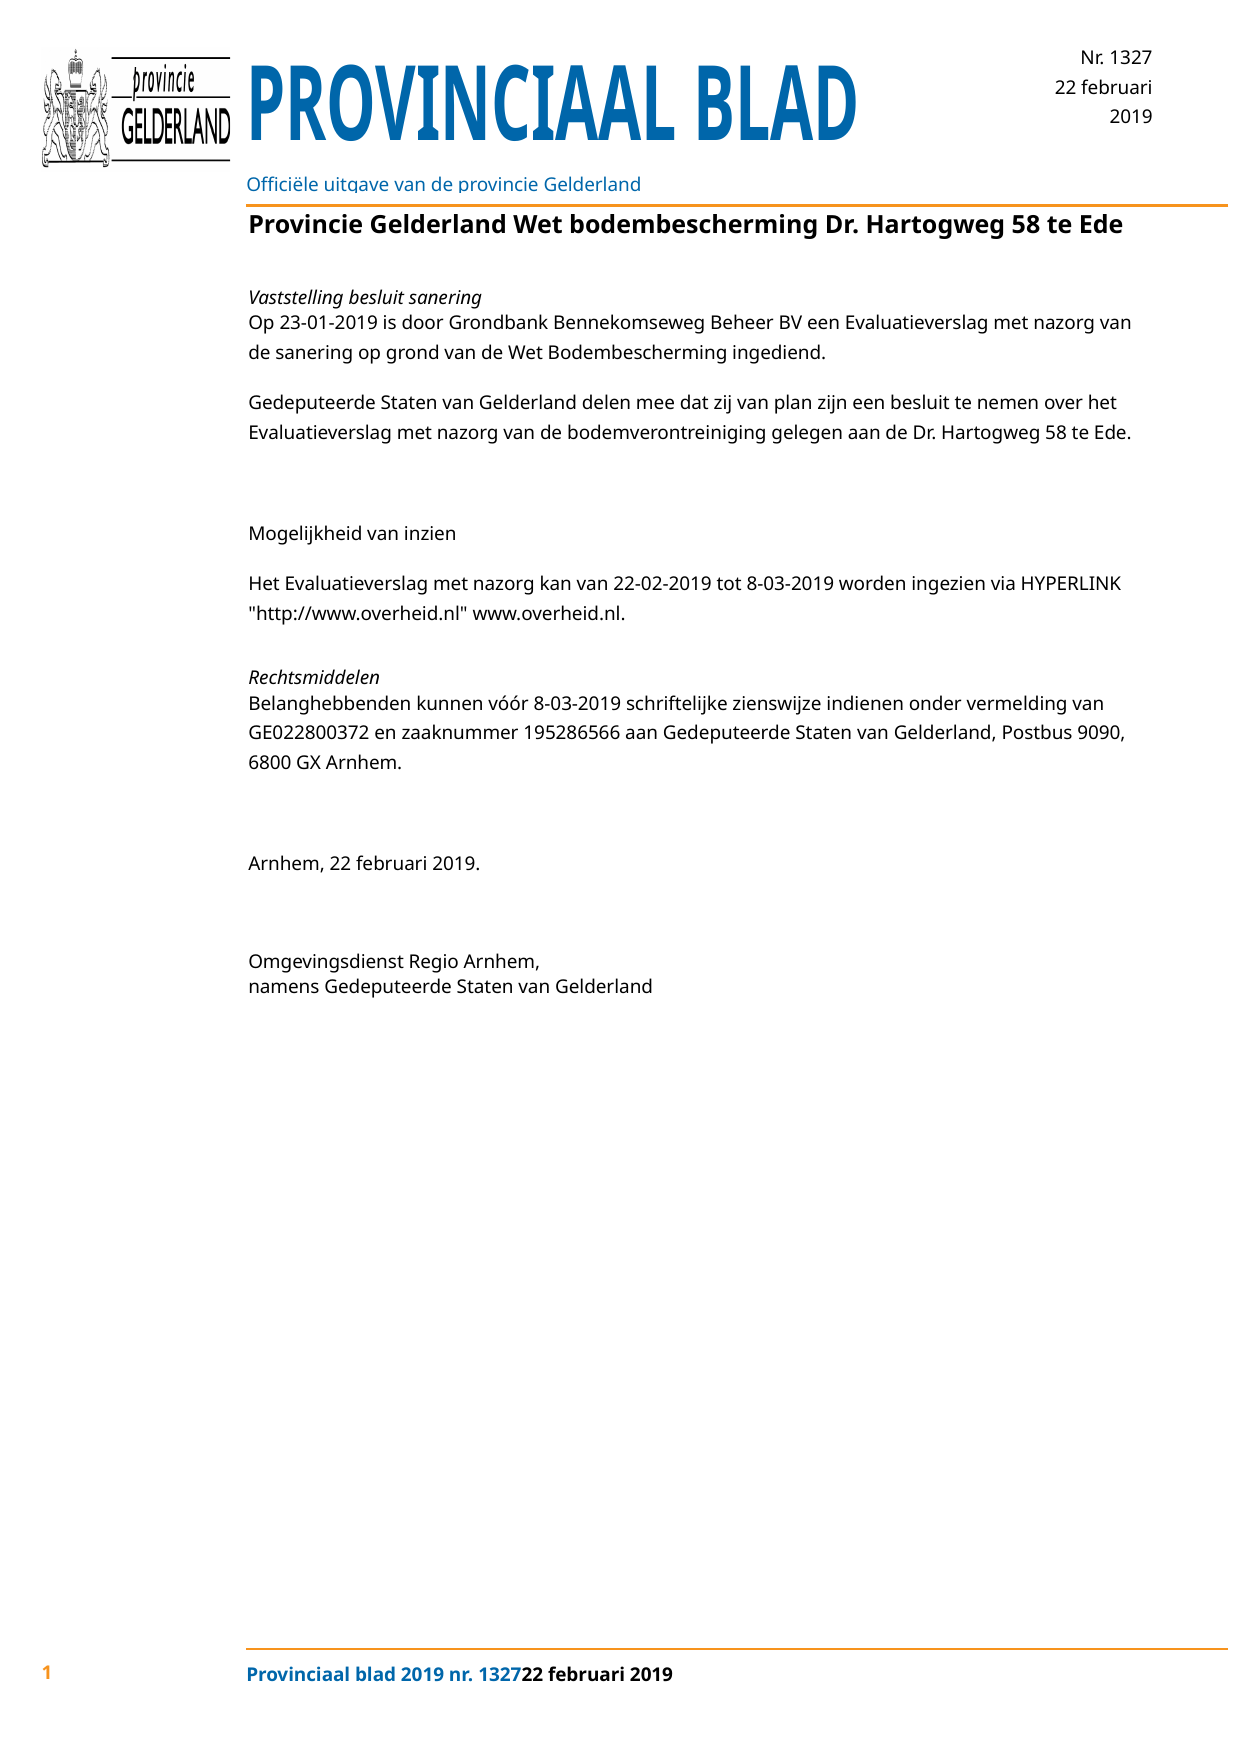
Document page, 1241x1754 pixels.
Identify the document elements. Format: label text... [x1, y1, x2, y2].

text Belanghebbenden kunnen vóór 8-03-2019 schriftelijke zienswijze indienen onder vermelding van GE022800372 en zaaknummer 195286566 aan Gedeputeerde Staten van Gelderland, Postbus 9090, 6800 GX Arnhem. [248, 690, 1152, 774]
text namens Gedeputeerde Staten van Gelderland [248, 974, 1152, 999]
text Omgevingsdienst Regio Arnhem, [248, 948, 1152, 974]
text Mogelijkheid van inzien [248, 520, 1152, 546]
text Het Evaluatieverslag met nazorg kan van 22-02-2019 tot 8-03-2019 worden ingezien via HYPERLINK "http://www.overheid.nl" www.overheid.nl. [248, 570, 1152, 626]
text Arnhem, 22 februari 2019. [248, 850, 1152, 875]
text Op 23-01-2019 is door Grondbank Bennekomseweg Beheer BV een Evaluatieverslag met nazorg van de sanering op grond van de Wet Bodembescherming ingediend. [248, 309, 1152, 365]
picture [41, 47, 231, 172]
text Provincie Gelderland Wet bodembescherming Dr. Hartogweg 58 te Ede [248, 207, 1152, 241]
text Vaststelling besluit sanering [248, 284, 1152, 309]
text Gedeputeerde Staten van Gelderland delen mee dat zij van plan zijn een besluit te nemen over het Evaluatieverslag met nazorg van de bodemverontreiniging gelegen aan de Dr. Hartogweg 58 te Ede. [248, 389, 1152, 445]
text Rechtsmiddelen [248, 664, 1152, 690]
